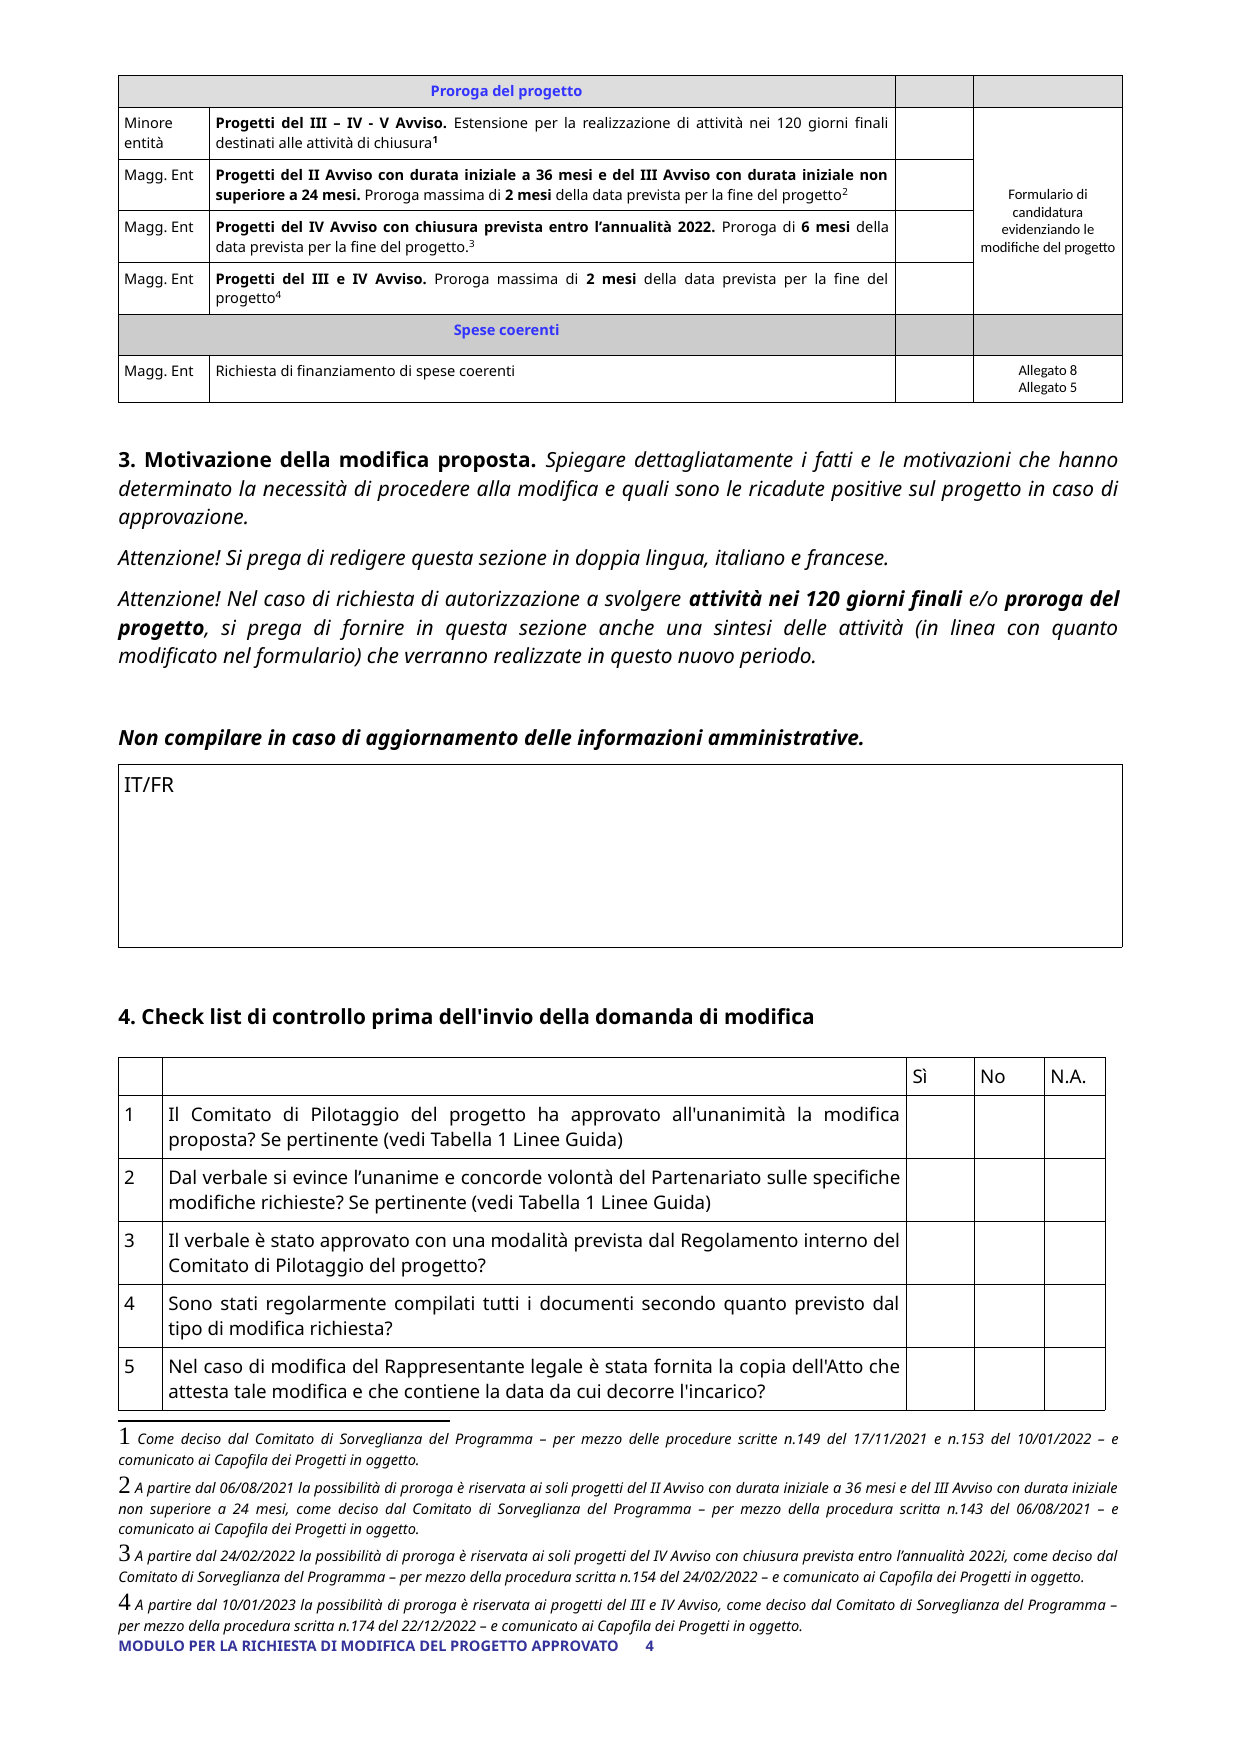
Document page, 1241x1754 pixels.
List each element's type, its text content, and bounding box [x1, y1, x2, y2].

table_header IT/FR [119, 765, 1122, 946]
text Non compilare in caso di aggiornamento delle informazioni amministrative. [118, 723, 1122, 751]
table_cell [975, 1159, 1044, 1221]
table_cell [907, 1285, 974, 1347]
table_cell [907, 1348, 974, 1410]
table_cell [896, 160, 973, 210]
table_cell [907, 1159, 974, 1221]
table_cell [1045, 1348, 1105, 1410]
table_cell Il Comitato di Pilotaggio del progetto ha approvato all'unanimità la modifica proposta? Se pertinente (vedi Tabella 1 Linee Guida) [163, 1096, 906, 1158]
table_cell [907, 1096, 974, 1158]
table_cell Minore entità [119, 108, 209, 159]
text Attenzione! Nel caso di richiesta di autorizzazione a svolgere attività nei 120 giorni finali e/o proroga del progetto, si prega di fornire in questa sezione anche una sintesi delle attività (in linea con quanto modificato nel formulario) che verranno realizzate in questo nuovo periodo. [118, 584, 1122, 669]
table_cell Progetti del III – IV - V Avviso. Estensione per la realizzazione di attività nei 120 giorni finali destinati alle attività di chiusura [210, 108, 895, 159]
table_header [119, 1058, 162, 1095]
table_cell [975, 1222, 1044, 1284]
table_cell Progetti del III e IV Avviso. Proroga massima di 2 mesi della data prevista per la fine del progetto [210, 263, 895, 314]
table_cell 2 [119, 1159, 162, 1221]
table_cell [974, 315, 1122, 355]
table_header Sì [907, 1058, 974, 1095]
table_cell 4 [119, 1285, 162, 1347]
table_cell [896, 263, 973, 314]
text 3. Motivazione della modifica proposta. Spiegare dettagliatamente i fatti e le motivazioni che hanno determinato la necessità di procedere alla modifica e quali sono le ricadute positive sul progetto in caso di approvazione. [118, 445, 1122, 531]
table_cell [907, 1222, 974, 1284]
table_cell [975, 1285, 1044, 1347]
text Attenzione! Si prega di redigere questa sezione in doppia lingua, italiano e francese. [118, 543, 1122, 572]
table_cell [974, 76, 1122, 107]
table_cell [896, 108, 973, 159]
table_cell Proroga del progetto [119, 76, 895, 107]
table_cell [1045, 1159, 1105, 1221]
table_cell [975, 1096, 1044, 1158]
table_cell Formulario di candidatura evidenziando le modifiche del progetto [974, 108, 1122, 314]
table_header No [975, 1058, 1044, 1095]
table_cell Magg. Ent [119, 160, 209, 210]
table_cell [1045, 1285, 1105, 1347]
table_cell 1 [119, 1096, 162, 1158]
table_cell [1045, 1096, 1105, 1158]
table_cell [896, 76, 973, 107]
table_cell Sono stati regolarmente compilati tutti i documenti secondo quanto previsto dal tipo di modifica richiesta? [163, 1285, 906, 1347]
table_cell [896, 356, 973, 402]
table_header N.A. [1045, 1058, 1105, 1095]
table_cell [975, 1348, 1044, 1410]
table_cell Allegato 8 Allegato 5 [974, 356, 1122, 402]
table_cell [896, 211, 973, 262]
table_cell 3 [119, 1222, 162, 1284]
table_cell Progetti del II Avviso con durata iniziale a 36 mesi e del III Avviso con durata iniziale non superiore a 24 mesi. Proroga massima di 2 mesi della data prevista per la fine del progetto [210, 160, 895, 210]
table_cell Magg. Ent [119, 211, 209, 262]
table_cell Richiesta di finanziamento di spese coerenti [210, 356, 895, 402]
table_cell 5 [119, 1348, 162, 1410]
table_cell Il verbale è stato approvato con una modalità prevista dal Regolamento interno del Comitato di Pilotaggio del progetto? [163, 1222, 906, 1284]
table_cell Magg. Ent [119, 356, 209, 402]
table_cell Progetti del IV Avviso con chiusura prevista entro l’annualità 2022. Proroga di 6 mesi della data prevista per la fine del progetto. [210, 211, 895, 262]
table_cell Magg. Ent [119, 263, 209, 314]
table_cell [896, 315, 973, 355]
table_cell Nel caso di modifica del Rappresentante legale è stata fornita la copia dell'Atto che attesta tale modifica e che contiene la data da cui decorre l'incarico? [163, 1348, 906, 1410]
table_cell Dal verbale si evince l’unanime e concorde volontà del Partenariato sulle specifiche modifiche richieste? Se pertinente (vedi Tabella 1 Linee Guida) [163, 1159, 906, 1221]
table_header [163, 1058, 906, 1095]
text 4. Check list di controllo prima dell'invio della domanda di modifica [118, 1002, 1122, 1031]
table_cell [1045, 1222, 1105, 1284]
table_cell Spese coerenti [119, 315, 895, 355]
